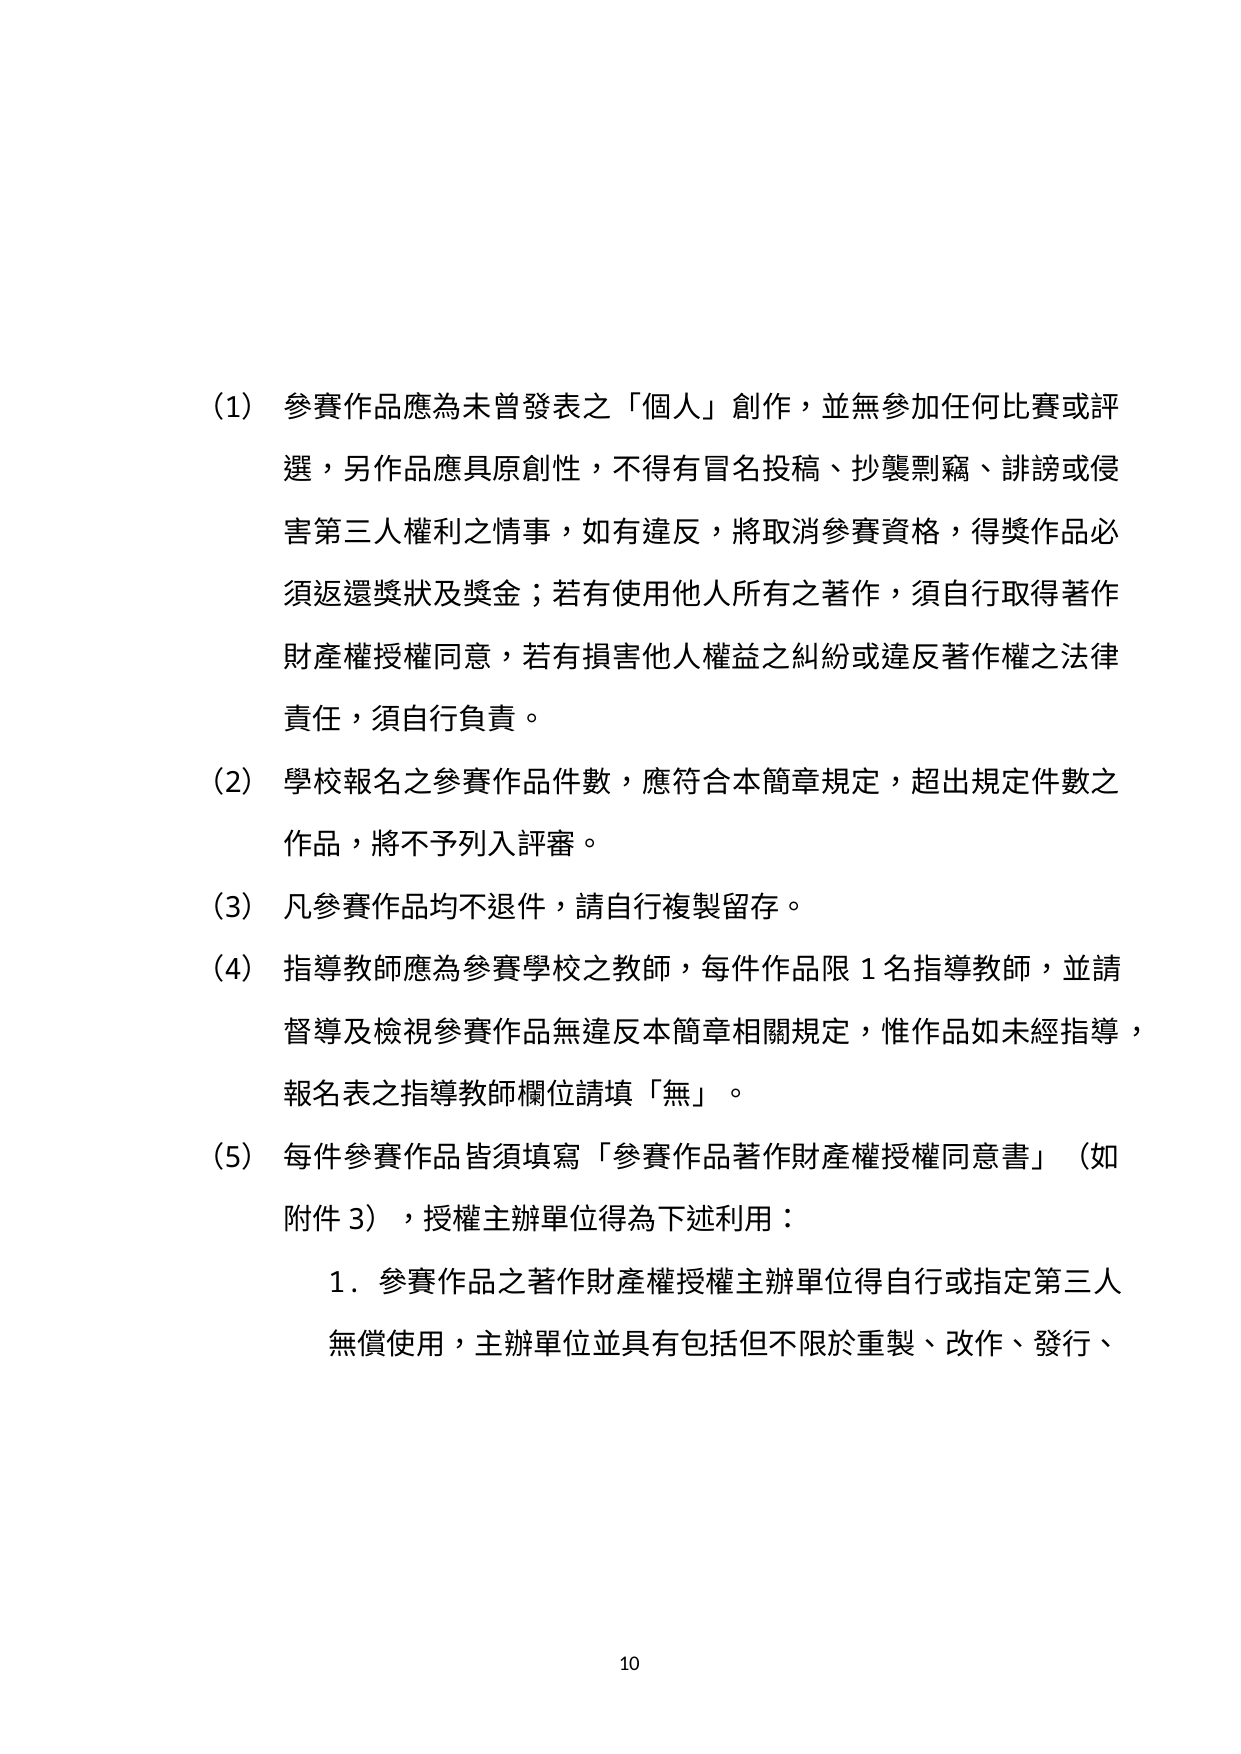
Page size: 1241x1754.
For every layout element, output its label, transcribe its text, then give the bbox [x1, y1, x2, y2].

list 參賽作品應為未曾發表之「個人」創作，並無參加任何比賽或評選，另作品應具原創性，不得有冒名投稿、抄襲剽竊、誹謗或侵害第三人權利之情事，如有違反，將取消參賽資格，得獎作品必須返還獎狀及獎金；若有使用他人所有之著作，須自行取得著作財產權授權同意，若有損害他人權益之糾紛或違反著作權之法律責任，須自行負責。 [195, 363, 1122, 738]
list 參賽作品之著作財產權授權主辦單位得自行或指定第三人無償使用，主辦單位並具有包括但不限於重製、改作、發行、 [328, 1238, 1122, 1363]
list 每件參賽作品皆須填寫「參賽作品著作財產權授權同意書」（如附件3），授權主辦單位得為下述利用： [195, 1113, 1122, 1238]
list 學校報名之參賽作品件數，應符合本簡章規定，超出規定件數之作品，將不予列入評審。 [195, 738, 1122, 863]
list 凡參賽作品均不退件，請自行複製留存。 [195, 863, 1122, 925]
list 指導教師應為參賽學校之教師，每件作品限1名指導教師，並請督導及檢視參賽作品無違反本簡章相關規定，惟作品如未經指導，報名表之指導教師欄位請填「無」。 [195, 925, 1122, 1113]
